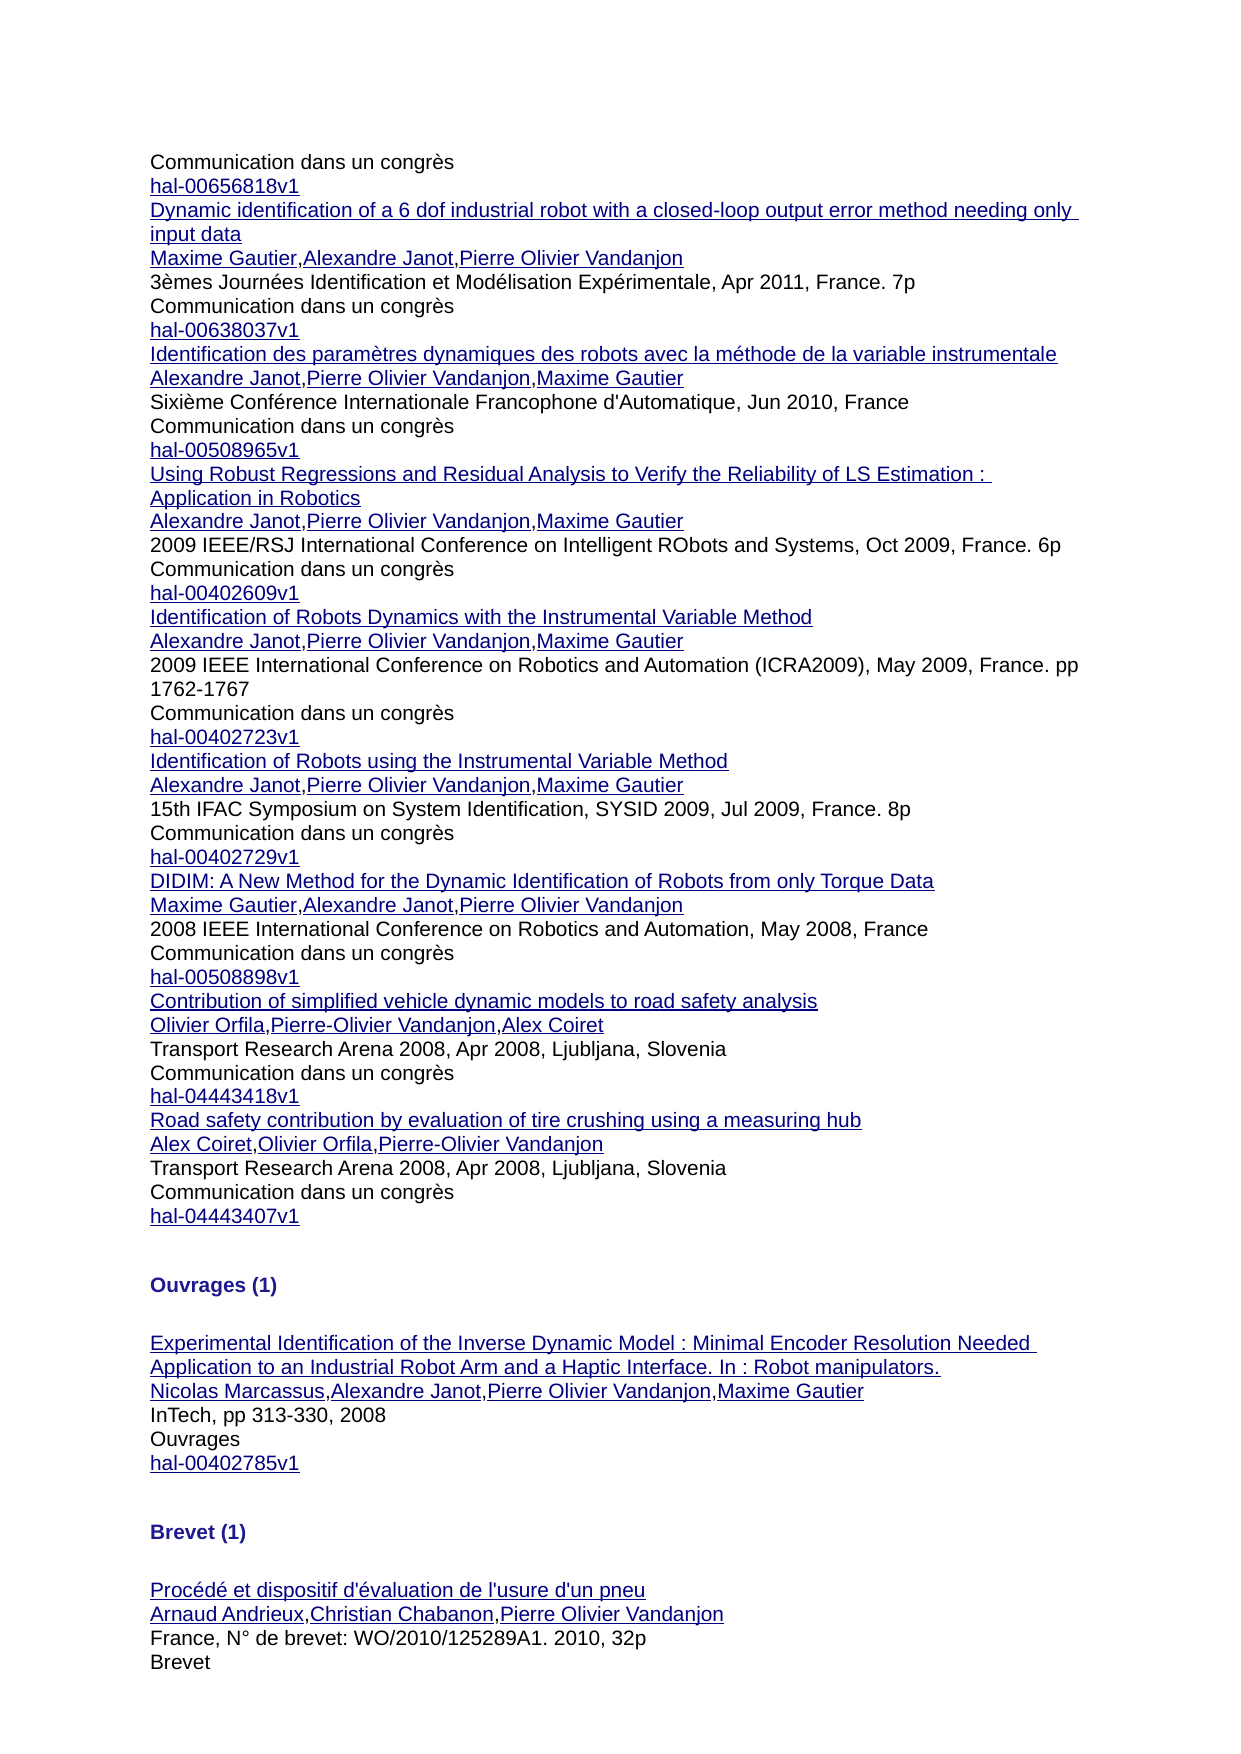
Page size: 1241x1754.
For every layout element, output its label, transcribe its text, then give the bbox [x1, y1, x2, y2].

table_cell Using Robust Regressions and Residual Analysis to Verify the Reliability of LS Estimation : Application in Robotics Alexandre Janot,Pierre Olivier Vandanjon,Maxime Gautier 2009 IEEE/RSJ International Conference on Intelligent RObots and Systems, Oct 2009, France. 6p Communication dans un congrès hal-00402609v1 [150, 461, 1090, 605]
table_cell Identification of Robots using the Instrumental Variable Method Alexandre Janot,Pierre Olivier Vandanjon,Maxime Gautier 15th IFAC Symposium on System Identification, SYSID 2009, Jul 2009, France. 8p Communication dans un congrès hal-00402729v1 [150, 749, 1090, 869]
table_header Procédé et dispositif d'évaluation de l'usure d'un pneu Arnaud Andrieux,Christian Chabanon,Pierre Olivier Vandanjon France, N° de brevet: WO/2010/125289A1. 2010, 32p Brevet [150, 1578, 1090, 1674]
table_cell Communication dans un congrès hal-00656818v1 [150, 150, 1090, 198]
subtitle Brevet (1) [150, 1520, 1090, 1544]
table_header Experimental Identification of the Inverse Dynamic Model : Minimal Encoder Resolution Needed Application to an Industrial Robot Arm and a Haptic Interface. In : Robot manipulators. Nicolas Marcassus,Alexandre Janot,Pierre Olivier Vandanjon,Maxime Gautier InTech, pp 313-330, 2008 Ouvrages hal-00402785v1 [150, 1331, 1090, 1475]
table_cell DIDIM: A New Method for the Dynamic Identification of Robots from only Torque Data Maxime Gautier,Alexandre Janot,Pierre Olivier Vandanjon 2008 IEEE International Conference on Robotics and Automation, May 2008, France Communication dans un congrès hal-00508898v1 [150, 869, 1090, 988]
subtitle Ouvrages (1) [150, 1273, 1090, 1297]
table_cell Dynamic identification of a 6 dof industrial robot with a closed-loop output error method needing only input data Maxime Gautier,Alexandre Janot,Pierre Olivier Vandanjon 3èmes Journées Identification et Modélisation Expérimentale, Apr 2011, France. 7p Communication dans un congrès hal-00638037v1 [150, 198, 1090, 342]
table_cell Identification des paramètres dynamiques des robots avec la méthode de la variable instrumentale Alexandre Janot,Pierre Olivier Vandanjon,Maxime Gautier Sixième Conférence Internationale Francophone d'Automatique, Jun 2010, France Communication dans un congrès hal-00508965v1 [150, 342, 1090, 461]
table_cell Road safety contribution by evaluation of tire crushing using a measuring hub Alex Coiret,Olivier Orfila,Pierre-Olivier Vandanjon Transport Research Arena 2008, Apr 2008, Ljubljana, Slovenia Communication dans un congrès hal-04443407v1 [150, 1108, 1090, 1228]
table_cell Contribution of simplified vehicle dynamic models to road safety analysis Olivier Orfila,Pierre-Olivier Vandanjon,Alex Coiret Transport Research Arena 2008, Apr 2008, Ljubljana, Slovenia Communication dans un congrès hal-04443418v1 [150, 989, 1090, 1108]
table_cell Identification of Robots Dynamics with the Instrumental Variable Method Alexandre Janot,Pierre Olivier Vandanjon,Maxime Gautier 2009 IEEE International Conference on Robotics and Automation (ICRA2009), May 2009, France. pp 1762-1767 Communication dans un congrès hal-00402723v1 [150, 605, 1090, 749]
